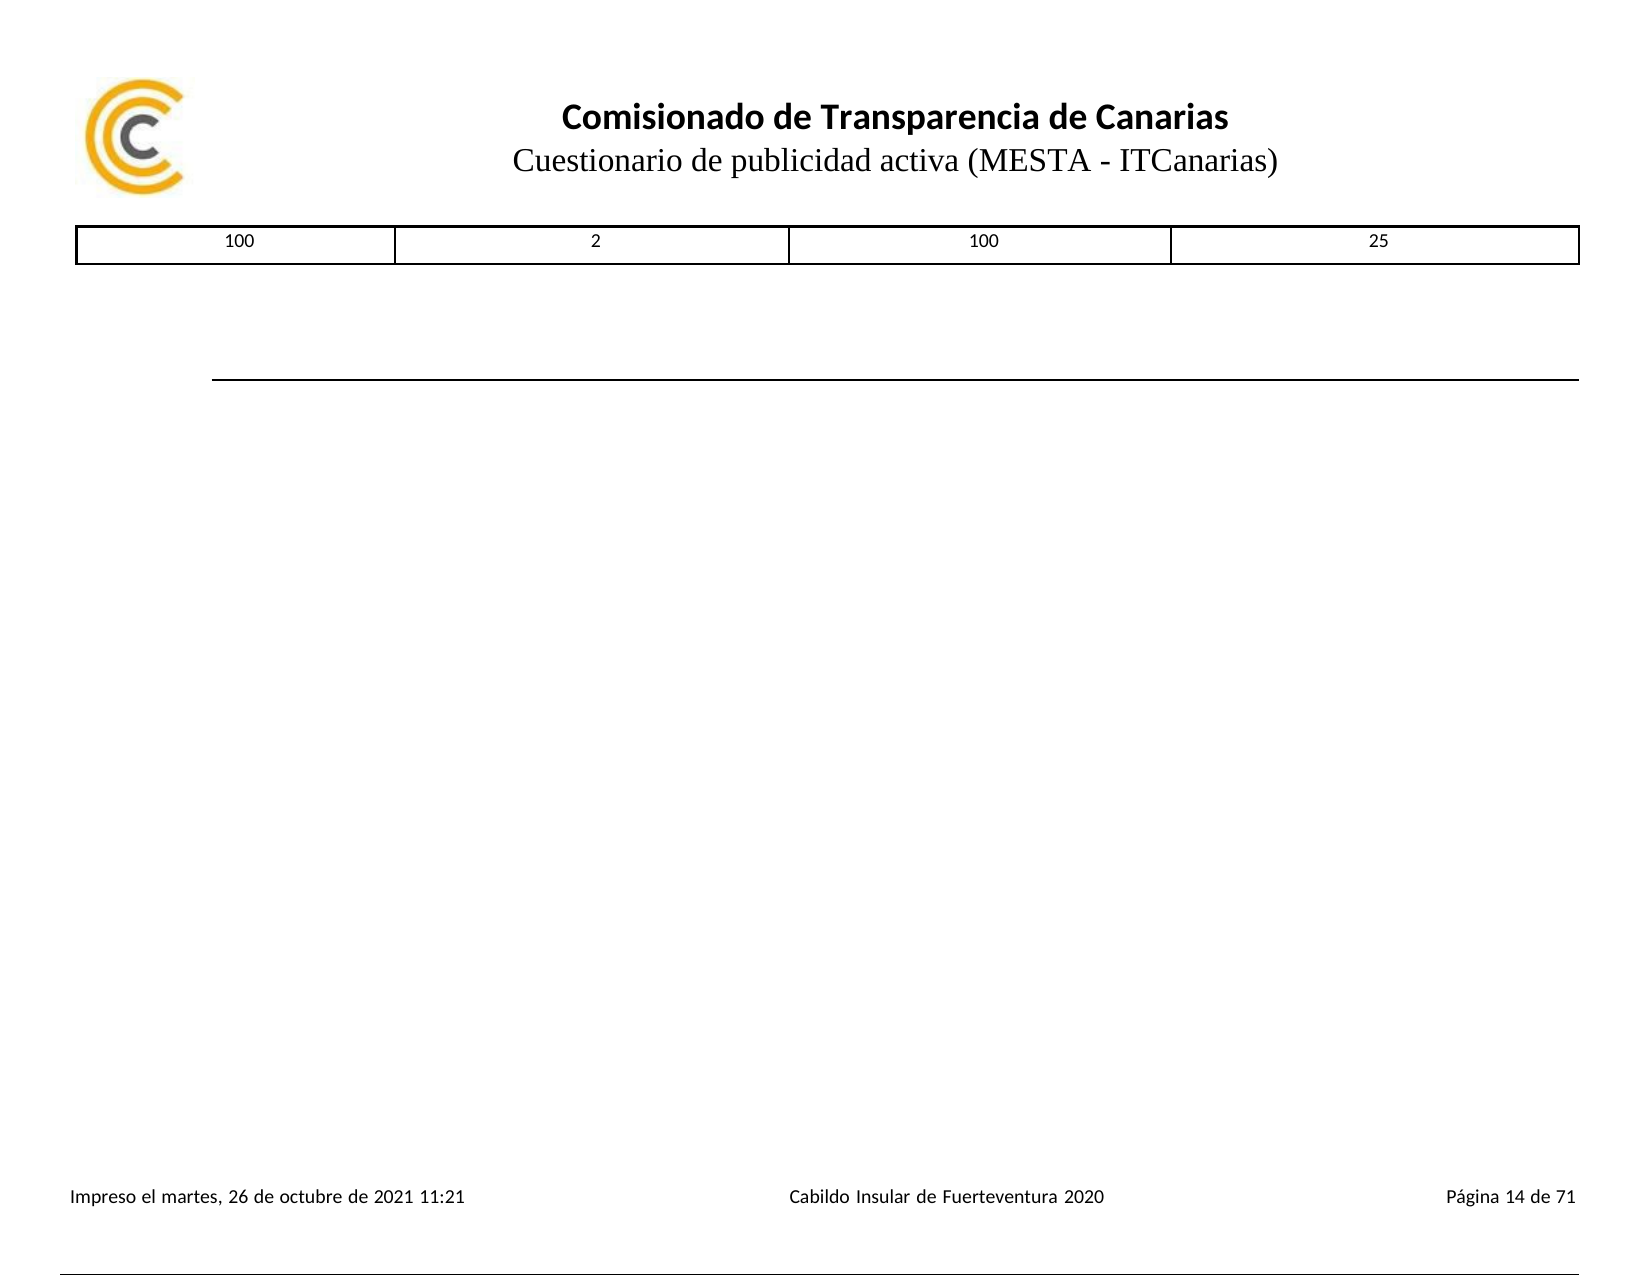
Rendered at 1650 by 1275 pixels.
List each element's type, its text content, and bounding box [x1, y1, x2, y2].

table_cell 100 [78, 228, 394, 263]
table_cell 25 [1172, 228, 1578, 263]
table_cell 100 [790, 228, 1170, 263]
table_cell 2 [396, 228, 788, 263]
